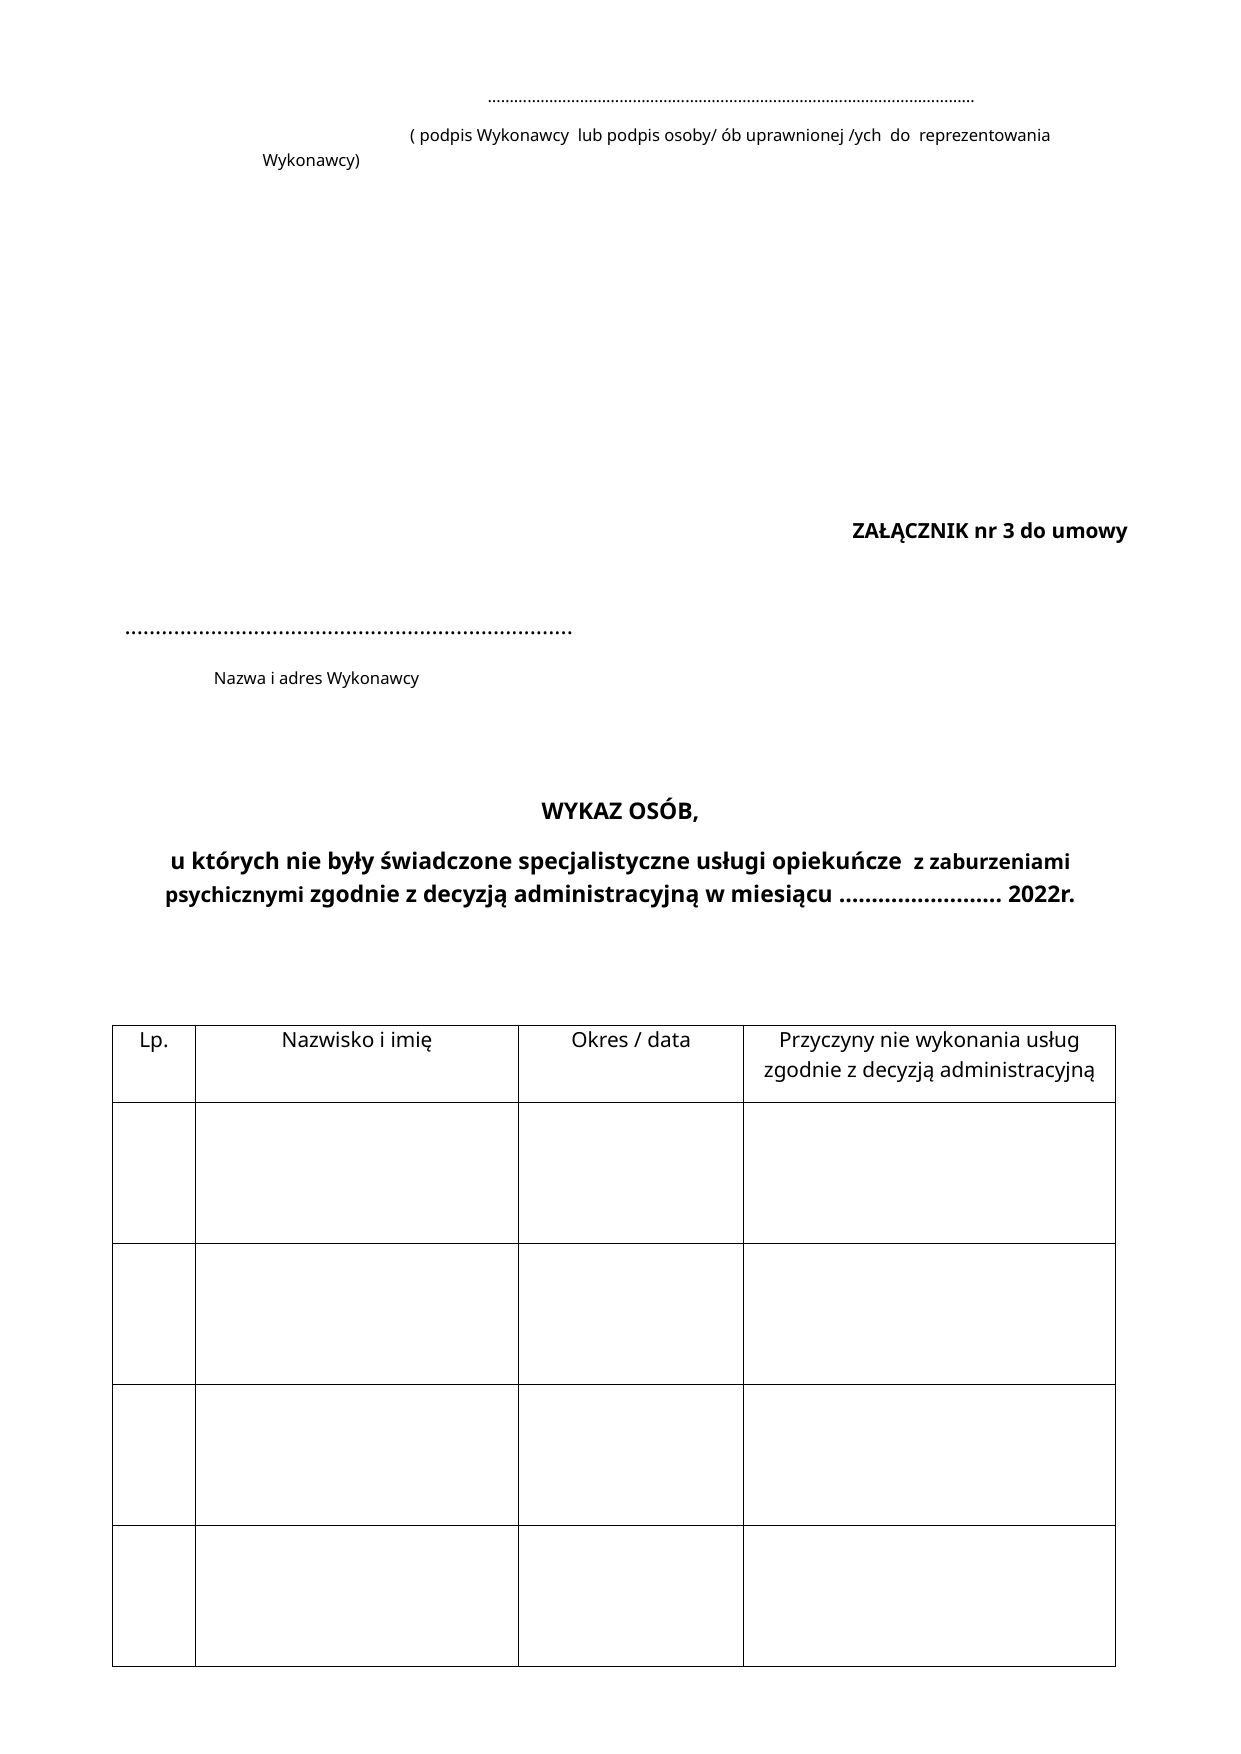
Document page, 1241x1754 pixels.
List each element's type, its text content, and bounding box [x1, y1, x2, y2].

table_cell [196, 1526, 518, 1666]
table_cell [196, 1385, 518, 1525]
text ………………………………………………………………………………………………… [487, 85, 1128, 108]
table_cell [113, 1526, 195, 1666]
table_cell [744, 1385, 1115, 1525]
table_header Okres / data [519, 1026, 743, 1102]
table_cell [113, 1244, 195, 1384]
table_cell [519, 1526, 743, 1666]
text ......................................................................... [112, 610, 1128, 641]
table_cell [519, 1385, 743, 1525]
table_cell [744, 1244, 1115, 1384]
text u których nie były świadczone specjalistyczne usługi opiekuńcze z zaburzeniami psychicznymi zgodnie z decyzją administracyjną w miesiącu ……………………. 2022r. [112, 845, 1128, 909]
table_header Przyczyny nie wykonania usług zgodnie z decyzją administracyjną [744, 1026, 1115, 1102]
text WYKAZ OSÓB, [112, 795, 1128, 826]
table_header Nazwisko i imię [196, 1026, 518, 1102]
table_cell [113, 1385, 195, 1525]
table_cell [744, 1103, 1115, 1243]
text ( podpis Wykonawcy lub podpis osoby/ ób uprawnionej /ych do reprezentowania Wykonawcy) [262, 124, 1128, 171]
table_cell [196, 1244, 518, 1384]
table_cell [744, 1526, 1115, 1666]
table_cell [519, 1103, 743, 1243]
text Nazwa i adres Wykonawcy [112, 659, 1128, 691]
table_header Lp. [113, 1026, 195, 1102]
table_cell [196, 1103, 518, 1243]
table_cell [519, 1244, 743, 1384]
table_cell [113, 1103, 195, 1243]
text ZAŁĄCZNIK nr 3 do umowy [112, 516, 1128, 545]
